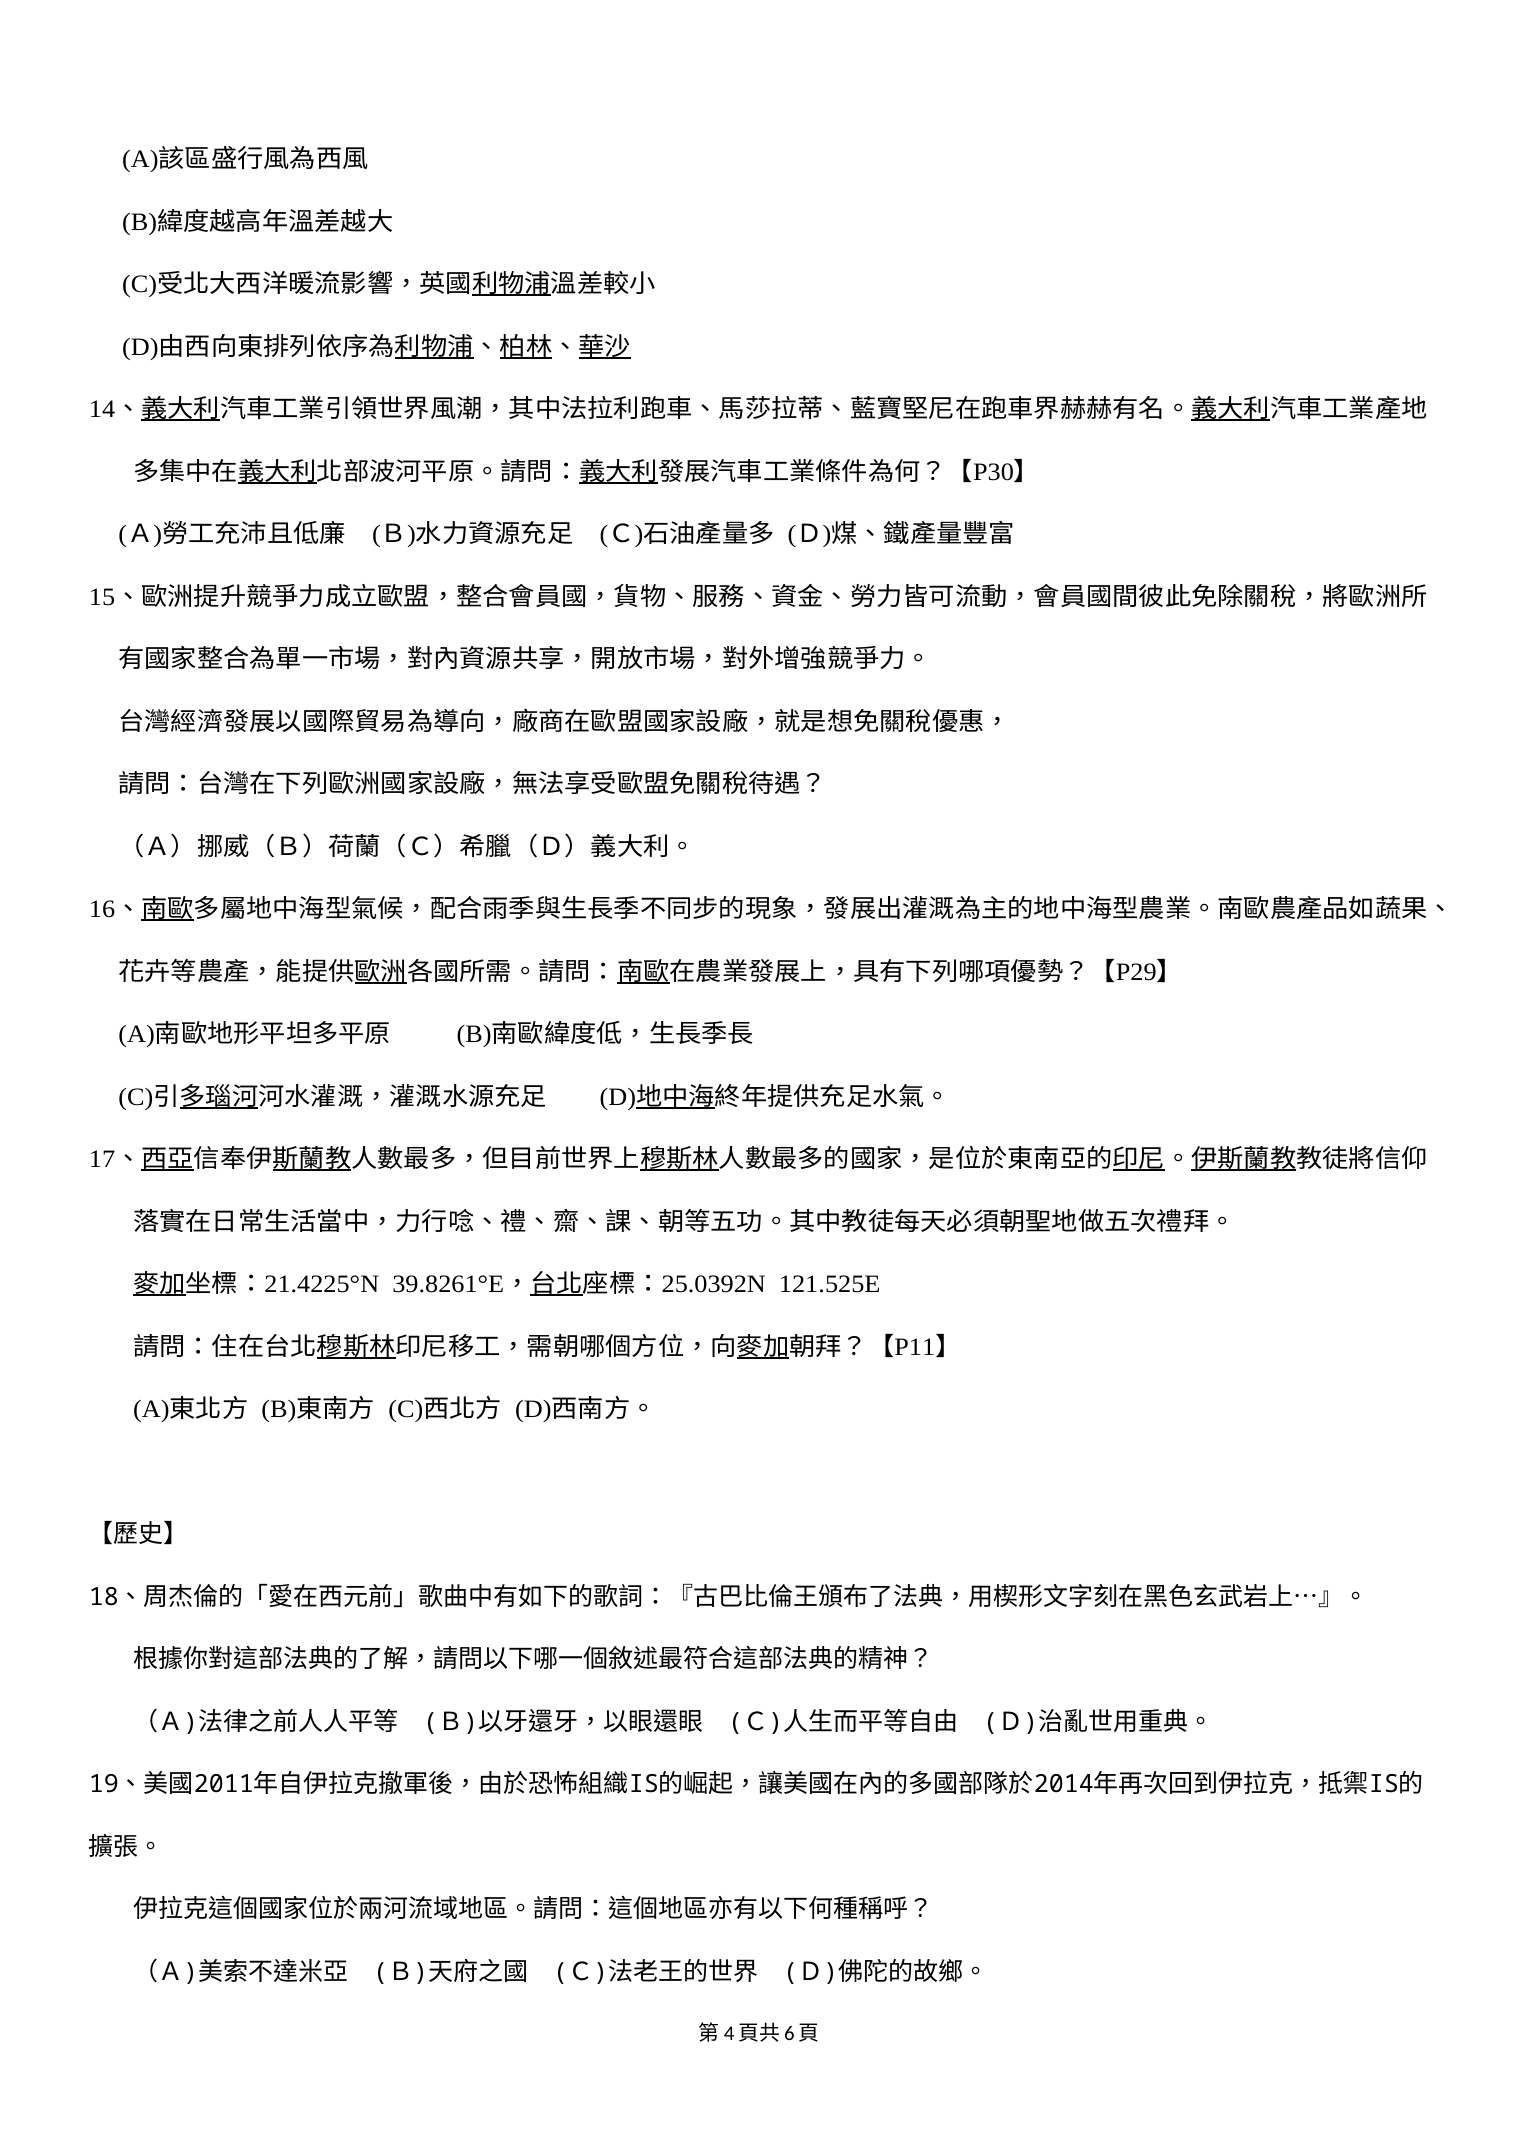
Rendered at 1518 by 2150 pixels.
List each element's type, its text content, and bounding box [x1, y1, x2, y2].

text 伊拉克這個國家位於兩河流域地區。請問：這個地區亦有以下何種稱呼？ [133, 1865, 1429, 1927]
text (A)南歐地形平坦多平原 (B)南歐緯度低，生長季長 [118, 990, 1429, 1052]
text 14、義大利汽車工業引領世界風潮，其中法拉利跑車、馬莎拉蒂、藍寶堅尼在跑車界赫赫有名。義大利汽車工業產地 [89, 365, 1429, 427]
text (D)由西向東排列依序為利物浦、柏林、華沙 [122, 302, 1429, 365]
text 17、西亞信奉伊斯蘭教人數最多，但目前世界上穆斯林人數最多的國家，是位於東南亞的印尼。伊斯蘭教教徒將信仰落實在日常生活當中，力行唸、禮、齋、課、朝等五功。其中教徒每天必須朝聖地做五次禮拜。 [89, 1115, 1429, 1240]
text (A)該區盛行風為西風 [122, 115, 1429, 177]
text 18、周杰倫的「愛在西元前」歌曲中有如下的歌詞：『古巴比倫王頒布了法典，用楔形文字刻在黑色玄武岩上…』。 [89, 1552, 1429, 1615]
text 多集中在義大利北部波河平原。請問：義大利發展汽車工業條件為何？【P30】 [133, 427, 1429, 490]
text 15、歐洲提升競爭力成立歐盟，整合會員國，貨物、服務、資金、勞力皆可流動，會員國間彼此免除關稅，將歐洲所有國家整合為單一市場，對內資源共享，開放市場，對外增強競爭力。 [89, 552, 1429, 677]
text （Ａ）挪威（Ｂ）荷蘭（Ｃ）希臘（Ｄ）義大利。 [118, 802, 1429, 865]
text 台灣經濟發展以國際貿易為導向，廠商在歐盟國家設廠，就是想免關稅優惠， [118, 677, 1429, 740]
text 請問：住在台北穆斯林印尼移工，需朝哪個方位，向麥加朝拜？【P11】 [133, 1302, 1429, 1365]
text 19、美國2011年自伊拉克撤軍後，由於恐怖組織IS的崛起，讓美國在內的多國部隊於2014年再次回到伊拉克，抵禦IS的擴張。 [89, 1740, 1429, 1865]
text (C)受北大西洋暖流影響，英國利物浦溫差較小 [122, 240, 1429, 302]
text 花卉等農產，能提供歐洲各國所需。請問：南歐在農業發展上，具有下列哪項優勢？【P29】 [118, 927, 1429, 990]
text 麥加坐標：21.4225°N 39.8261°E，台北座標：25.0392N 121.525E [133, 1240, 1429, 1302]
text （Ａ)法律之前人人平等 (Ｂ)以牙還牙，以眼還眼 (Ｃ)人生而平等自由 (Ｄ)治亂世用重典。 [133, 1677, 1429, 1740]
text (C)引多瑙河河水灌溉，灌溉水源充足 (D)地中海終年提供充足水氣。 [118, 1052, 1429, 1115]
text (Ａ)勞工充沛且低廉 (Ｂ)水力資源充足 (Ｃ)石油產量多 (Ｄ)煤、鐵產量豐富 [118, 490, 1429, 552]
text 【歷史】 [89, 1490, 1429, 1552]
text (B)緯度越高年溫差越大 [122, 177, 1429, 240]
text （Ａ)美索不達米亞 (Ｂ)天府之國 (Ｃ)法老王的世界 (Ｄ)佛陀的故鄉。 [133, 1927, 1429, 1990]
text 請問：台灣在下列歐洲國家設廠，無法享受歐盟免關稅待遇？ [118, 740, 1429, 802]
text (A)東北方 (B)東南方 (C)西北方 (D)西南方。 [133, 1365, 1429, 1427]
text 根據你對這部法典的了解，請問以下哪一個敘述最符合這部法典的精神？ [133, 1615, 1429, 1677]
text 16、南歐多屬地中海型氣候，配合雨季與生長季不同步的現象，發展出灌溉為主的地中海型農業。南歐農產品如蔬果、 [89, 865, 1429, 927]
